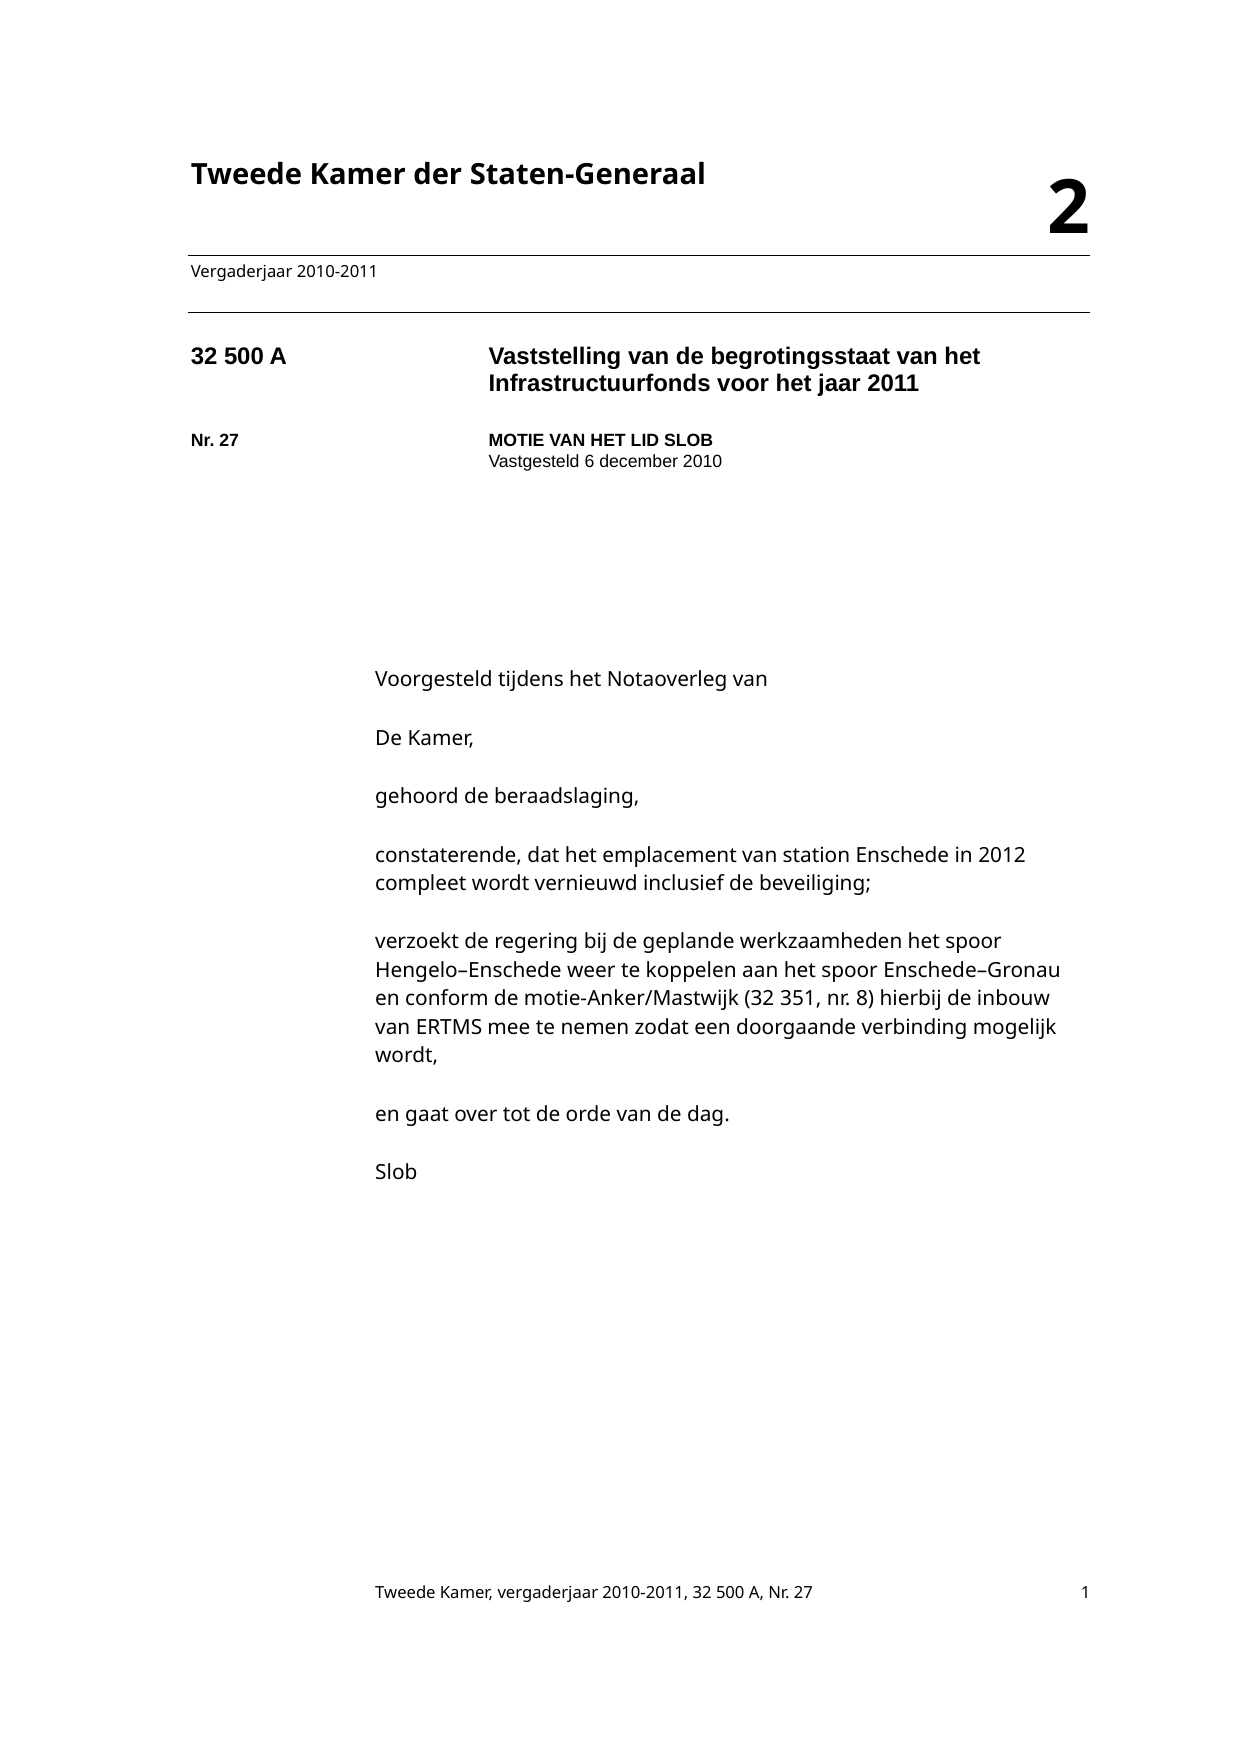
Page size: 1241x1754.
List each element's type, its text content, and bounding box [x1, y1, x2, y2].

table_header Tweede Kamer der Staten-Generaal [188, 150, 909, 255]
table_cell [485, 313, 1090, 339]
text constaterende, dat het emplacement van station Enschede in 2012 compleet wordt vernieuwd inclusief de beveiliging; [375, 840, 1090, 897]
text Slob [375, 1157, 1090, 1186]
table_cell Vaststelling van de begrotingsstaat van het Infrastructuurfonds voor het jaar 2011 [485, 339, 1090, 427]
text verzoekt de regering bij de geplande werkzaamheden het spoor Hengelo–Enschede weer te koppelen aan het spoor Enschede–Gronau en conform de motie-Anker/Mastwijk (32 351, nr. 8) hierbij de inbouw van ERTMS mee te nemen zodat een doorgaande verbinding mogelijk wordt, [375, 927, 1090, 1069]
text De Kamer, [375, 723, 1090, 751]
table_cell Nr. 27 [188, 427, 485, 546]
table_header 2 [910, 150, 1090, 255]
text gehoord de beraadslaging, [375, 781, 1090, 810]
text en gaat over tot de orde van de dag. [375, 1099, 1090, 1127]
table_cell [485, 256, 1090, 312]
table_cell Vergaderjaar 2010-2011 [188, 256, 485, 312]
table_cell [188, 313, 485, 339]
text Voorgesteld tijdens het Notaoverleg van [375, 664, 1090, 693]
table_cell 32 500 A [188, 339, 485, 427]
table_cell MOTIE VAN HET LID SLOB Vastgesteld 6 december 2010 [485, 427, 1090, 546]
